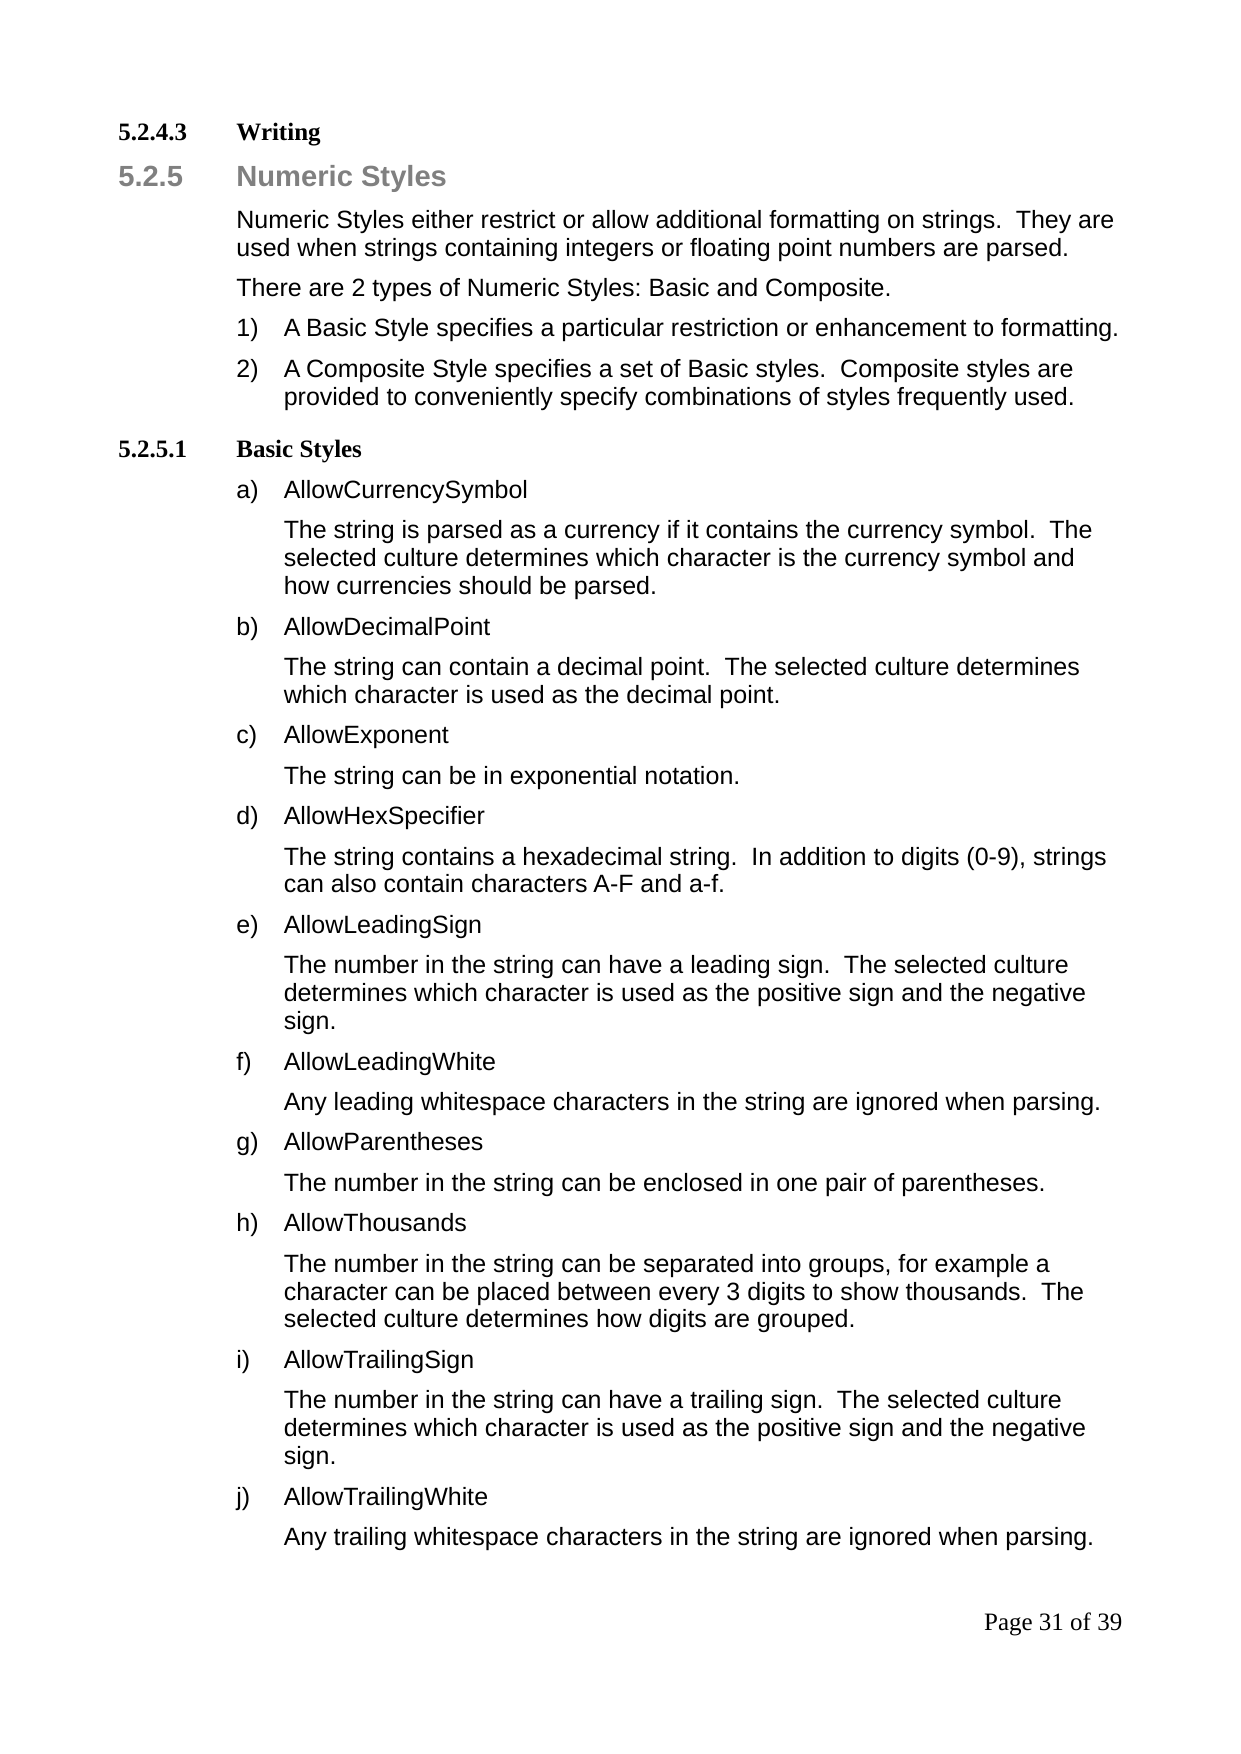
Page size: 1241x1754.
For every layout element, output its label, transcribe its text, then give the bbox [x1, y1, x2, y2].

list AllowDecimalPoint [236, 612, 1122, 640]
list The number in the string can have a trailing sign. The selected culture determines which character is used as the positive sign and the negative sign. [236, 1386, 1122, 1470]
list The number in the string can have a leading sign. The selected culture determines which character is used as the positive sign and the negative sign. [236, 951, 1122, 1035]
subtitle Basic Styles [118, 436, 1122, 463]
list The number in the string can be separated into groups, for example a character can be placed between every 3 digits to show thousands. The selected culture determines how digits are grouped. [236, 1249, 1122, 1333]
list A Composite Style specifies a set of Basic styles. Composite styles are provided to conveniently specify combinations of styles frequently used. [236, 355, 1122, 411]
subtitle Writing [118, 118, 1122, 146]
list AllowTrailingWhite [236, 1482, 1122, 1510]
list AllowParentheses [236, 1128, 1122, 1156]
list AllowLeadingSign [236, 911, 1122, 939]
list The string can contain a decimal point. The selected culture determines which character is used as the decimal point. [236, 653, 1122, 709]
list The string can be in exponential notation. [236, 762, 1122, 789]
list AllowExponent [236, 721, 1122, 749]
list AllowHexSpecifier [236, 802, 1122, 830]
list AllowCurrencySymbol [236, 476, 1122, 504]
list The string is parsed as a currency if it contains the currency symbol. The selected culture determines which character is the currency symbol and how currencies should be parsed. [236, 516, 1122, 600]
list Any leading whitespace characters in the string are ignored when parsing. [236, 1088, 1122, 1116]
list The number in the string can be enclosed in one pair of parentheses. [236, 1169, 1122, 1197]
list AllowLeadingWhite [236, 1047, 1122, 1075]
list The string contains a hexadecimal string. In addition to digits (0-9), strings can also contain characters A-F and a-f. [236, 842, 1122, 898]
list Any trailing whitespace characters in the string are ignored when parsing. [236, 1523, 1122, 1551]
list AllowTrailingSign [236, 1346, 1122, 1374]
subtitle Numeric Styles [118, 160, 1122, 193]
list A Basic Style specifies a particular restriction or enhancement to formatting. [236, 314, 1122, 342]
text Numeric Styles either restrict or allow additional formatting on strings. They are used when strings containing integers or floating point numbers are parsed. [236, 206, 1122, 261]
list AllowThousands [236, 1209, 1122, 1237]
text There are 2 types of Numeric Styles: Basic and Composite. [236, 274, 1122, 302]
